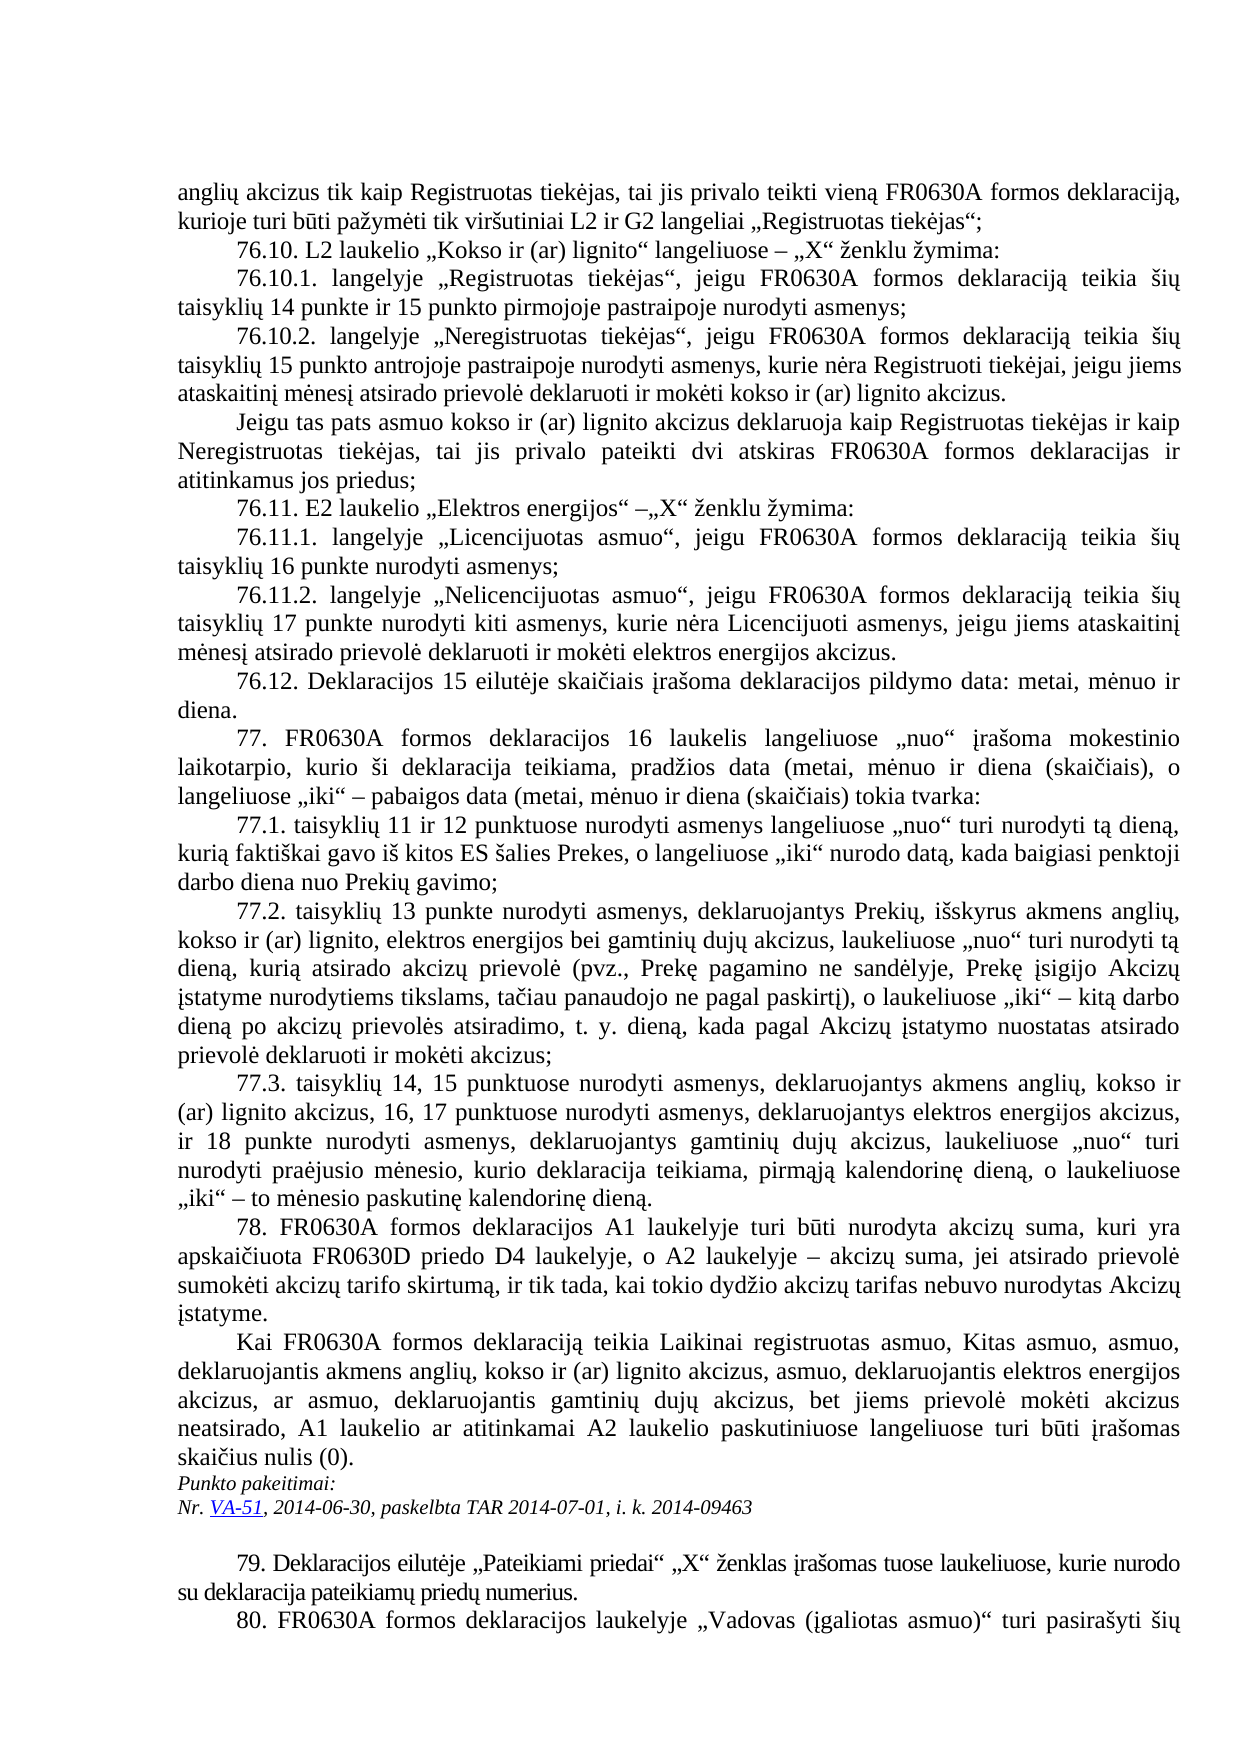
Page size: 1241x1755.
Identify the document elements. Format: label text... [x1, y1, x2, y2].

text 76.11.1. langelyje „Licencijuotas asmuo“, jeigu FR0630A formos deklaraciją teikia šių taisyklių 16 punkte nurodyti asmenys; [177, 522, 1181, 580]
text 77.1. taisyklių 11 ir 12 punktuose nurodyti asmenys langeliuose „nuo“ turi nurodyti tą dieną, kurią faktiškai gavo iš kitos ES šalies Prekes, o langeliuose „iki“ nurodo datą, kada baigiasi penktoji darbo diena nuo Prekių gavimo; [177, 810, 1181, 896]
text Jeigu tas pats asmuo kokso ir (ar) lignito akcizus deklaruoja kaip Registruotas tiekėjas ir kaip Neregistruotas tiekėjas, tai jis privalo pateikti dvi atskiras FR0630A formos deklaracijas ir atitinkamus jos priedus; [177, 407, 1181, 493]
text 76.12. Deklaracijos 15 eilutėje skaičiais įrašoma deklaracijos pildymo data: metai, mėnuo ir diena. [177, 666, 1181, 723]
text 76.11. E2 laukelio „Elektros energijos“ –„X“ ženklu žymima: [177, 493, 1181, 522]
text Kai FR0630A formos deklaraciją teikia Laikinai registruotas asmuo, Kitas asmuo, asmuo, deklaruojantis akmens anglių, kokso ir (ar) lignito akcizus, asmuo, deklaruojantis elektros energijos akcizus, ar asmuo, deklaruojantis gamtinių dujų akcizus, bet jiems prievolė mokėti akcizus neatsirado, A1 laukelio ar atitinkamai A2 laukelio paskutiniuose langeliuose turi būti įrašomas skaičius nulis (0). [177, 1327, 1181, 1471]
text Punkto pakeitimai: [177, 1471, 1181, 1495]
text 76.10. L2 laukelio „Kokso ir (ar) lignito“ langeliuose – „X“ ženklu žymima: [177, 235, 1181, 263]
text 80. FR0630A formos deklaracijos laukelyje „Vadovas (įgaliotas asmuo)“ turi pasirašyti šių [177, 1605, 1181, 1634]
text 77. FR0630A formos deklaracijos 16 laukelis langeliuose „nuo“ įrašoma mokestinio laikotarpio, kurio ši deklaracija teikiama, pradžios data (metai, mėnuo ir diena (skaičiais), o langeliuose „iki“ – pabaigos data (metai, mėnuo ir diena (skaičiais) tokia tvarka: [177, 723, 1181, 810]
text 76.10.1. langelyje „Registruotas tiekėjas“, jeigu FR0630A formos deklaraciją teikia šių taisyklių 14 punkte ir 15 punkto pirmojoje pastraipoje nurodyti asmenys; [177, 263, 1181, 321]
text Nr. VA-51, 2014-06-30, paskelbta TAR 2014-07-01, i. k. 2014-09463 [177, 1495, 1181, 1519]
text 76.10.2. langelyje „Neregistruotas tiekėjas“, jeigu FR0630A formos deklaraciją teikia šių taisyklių 15 punkto antrojoje pastraipoje nurodyti asmenys, kurie nėra Registruoti tiekėjai, jeigu jiems ataskaitinį mėnesį atsirado prievolė deklaruoti ir mokėti kokso ir (ar) lignito akcizus. [177, 321, 1181, 407]
text 78. FR0630A formos deklaracijos A1 laukelyje turi būti nurodyta akcizų suma, kuri yra apskaičiuota FR0630D priedo D4 laukelyje, o A2 laukelyje – akcizų suma, jei atsirado prievolė sumokėti akcizų tarifo skirtumą, ir tik tada, kai tokio dydžio akcizų tarifas nebuvo nurodytas Akcizų įstatyme. [177, 1212, 1181, 1327]
text 77.3. taisyklių 14, 15 punktuose nurodyti asmenys, deklaruojantys akmens anglių, kokso ir (ar) lignito akcizus, 16, 17 punktuose nurodyti asmenys, deklaruojantys elektros energijos akcizus, ir 18 punkte nurodyti asmenys, deklaruojantys gamtinių dujų akcizus, laukeliuose „nuo“ turi nurodyti praėjusio mėnesio, kurio deklaracija teikiama, pirmąją kalendorinę dieną, o laukeliuose „iki“ – to mėnesio paskutinę kalendorinę dieną. [177, 1068, 1181, 1212]
text 77.2. taisyklių 13 punkte nurodyti asmenys, deklaruojantys Prekių, išskyrus akmens anglių, kokso ir (ar) lignito, elektros energijos bei gamtinių dujų akcizus, laukeliuose „nuo“ turi nurodyti tą dieną, kurią atsirado akcizų prievolė (pvz., Prekę pagamino ne sandėlyje, Prekę įsigijo Akcizų įstatyme nurodytiems tikslams, tačiau panaudojo ne pagal paskirtį), o laukeliuose „iki“ – kitą darbo dieną po akcizų prievolės atsiradimo, t. y. dieną, kada pagal Akcizų įstatymo nuostatas atsirado prievolė deklaruoti ir mokėti akcizus; [177, 896, 1181, 1068]
text 76.11.2. langelyje „Nelicencijuotas asmuo“, jeigu FR0630A formos deklaraciją teikia šių taisyklių 17 punkte nurodyti kiti asmenys, kurie nėra Licencijuoti asmenys, jeigu jiems ataskaitinį mėnesį atsirado prievolė deklaruoti ir mokėti elektros energijos akcizus. [177, 580, 1181, 666]
text anglių akcizus tik kaip Registruotas tiekėjas, tai jis privalo teikti vieną FR0630A formos deklaraciją, kurioje turi būti pažymėti tik viršutiniai L2 ir G2 langeliai „Registruotas tiekėjas“; [177, 177, 1181, 235]
text 79. Deklaracijos eilutėje „Pateikiami priedai“ „X“ ženklas įrašomas tuose laukeliuose, kurie nurodo su deklaracija pateikiamų priedų numerius. [177, 1548, 1181, 1605]
